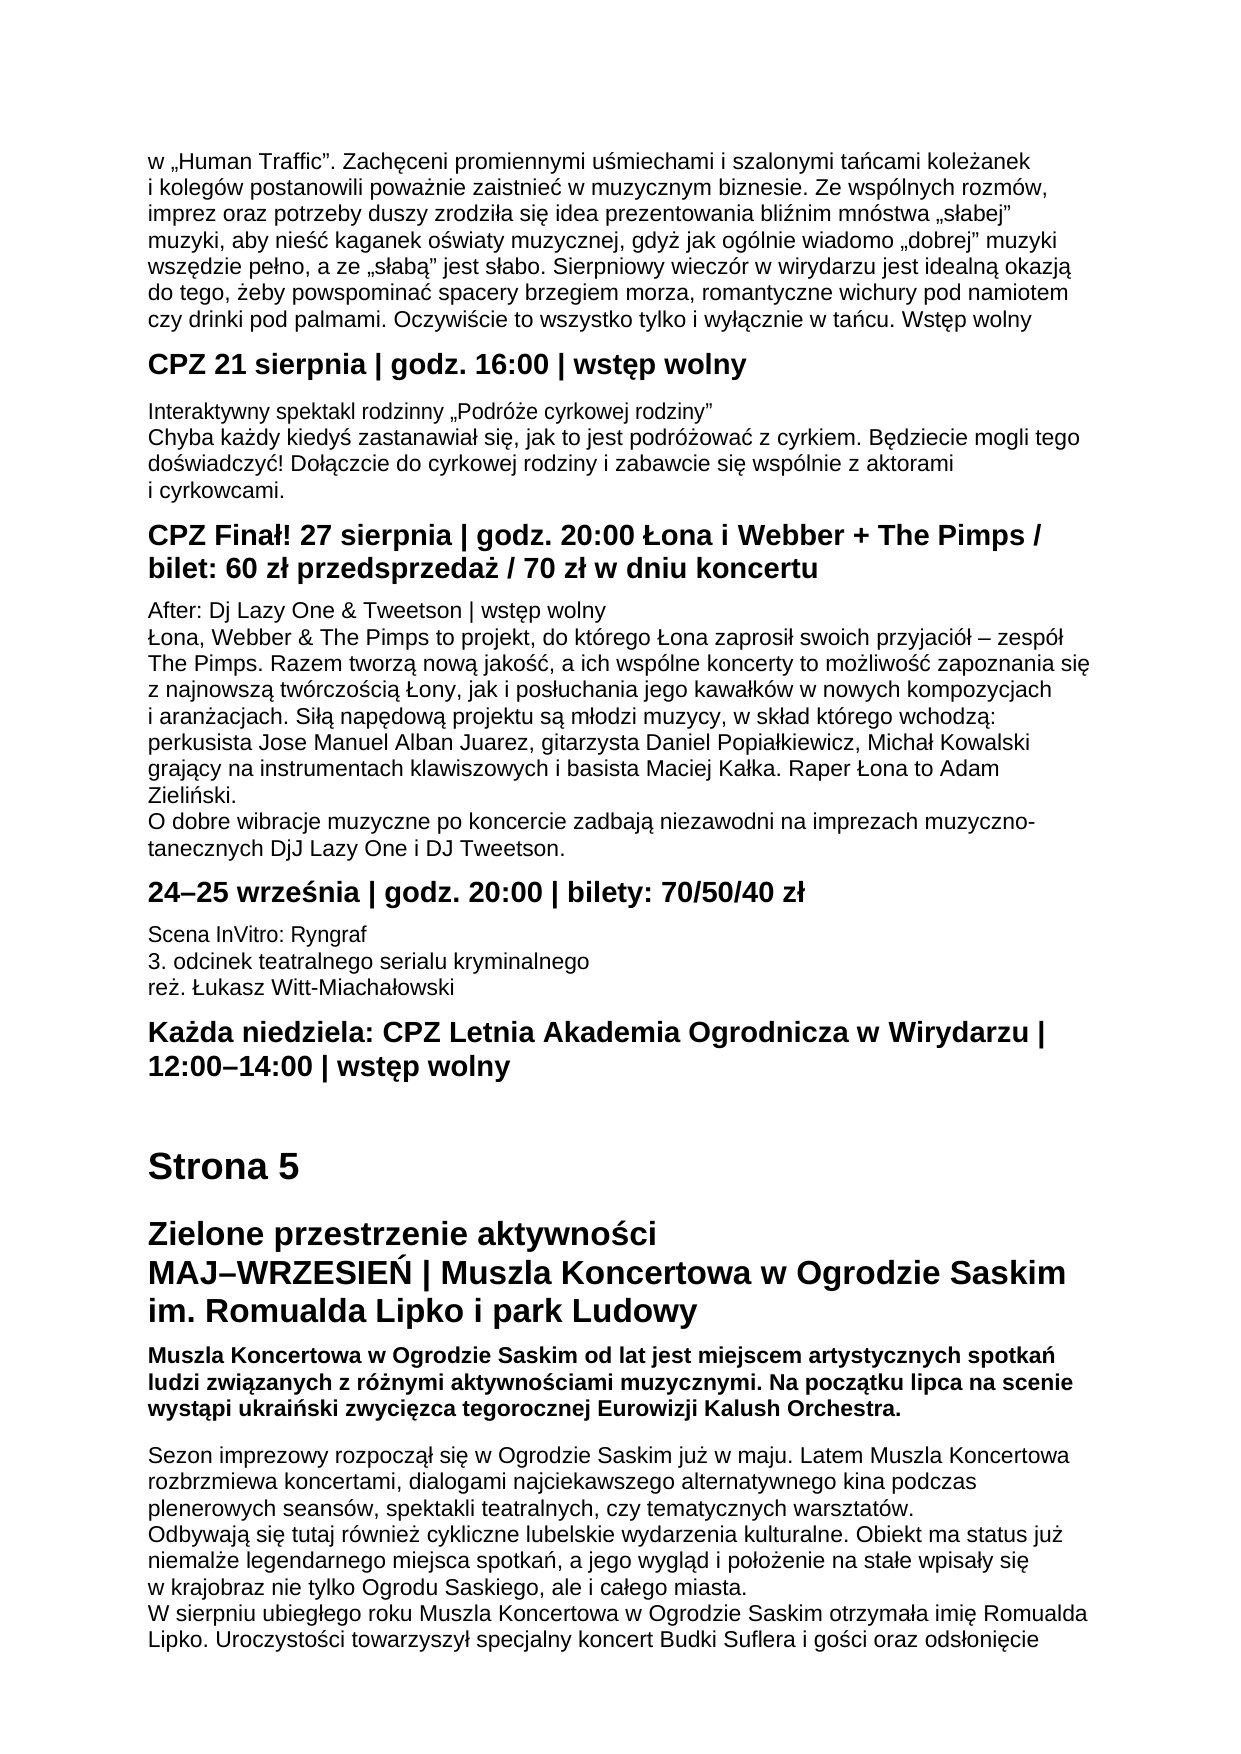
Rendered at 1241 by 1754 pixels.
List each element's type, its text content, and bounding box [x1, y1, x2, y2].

text O dobre wibracje muzyczne po koncercie zadbają niezawodni na imprezach muzyczno-tanecznych DjJ Lazy One i DJ Tweetson. [148, 808, 1093, 861]
text Scena InVitro: Ryngraf [148, 921, 1093, 948]
text After: Dj Lazy One & Tweetson | wstęp wolny [148, 597, 1093, 624]
text Interaktywny spektakl rodzinny „Podróże cyrkowej rodziny” [148, 398, 1093, 424]
text Muszla Koncertowa w Ogrodzie Saskim od lat jest miejscem artystycznych spotkań ludzi związanych z różnymi aktywnościami muzycznymi. Na początku lipca na scenie wystąpi ukraiński zwycięzca tegorocznej Eurowizji Kalush Orchestra. [148, 1342, 1093, 1421]
text 3. odcinek teatralnego serialu kryminalnego [148, 948, 1093, 974]
subtitle Zielone przestrzenie aktywności [148, 1214, 1093, 1253]
text reż. Łukasz Witt-Miachałowski [148, 974, 1093, 1001]
subtitle CPZ Finał! 27 sierpnia | godz. 20:00 Łona i Webber + The Pimps / bilet: 60 zł przedsprzedaż / 70 zł w dniu koncertu [148, 518, 1093, 585]
subtitle 24–25 września | godz. 20:00 | bilety: 70/50/40 zł [148, 875, 1093, 909]
subtitle Strona 5 [148, 1144, 1093, 1187]
text Chyba każdy kiedyś zastanawiał się, jak to jest podróżować z cyrkiem. Będziecie mogli tego doświadczyć! Dołączcie do cyrkowej rodziny i zabawcie się wspólnie z aktorami i cyrkowcami. [148, 424, 1093, 503]
text W sierpniu ubiegłego roku Muszla Koncertowa w Ogrodzie Saskim otrzymała imię Romualda Lipko. Uroczystości towarzyszył specjalny koncert Budki Suflera i gości oraz odsłonięcie [148, 1600, 1093, 1653]
subtitle CPZ 21 sierpnia | godz. 16:00 | wstęp wolny [148, 347, 1093, 380]
subtitle MAJ–WRZESIEŃ | Muszla Koncertowa w Ogrodzie Saskim im. Romualda Lipko i park Ludowy [148, 1253, 1093, 1330]
text Sezon imprezowy rozpoczął się w Ogrodzie Saskim już w maju. Latem Muszla Koncertowa rozbrzmiewa koncertami, dialogami najciekawszego alternatywnego kina podczas plenerowych seansów, spektakli teatralnych, czy tematycznych warsztatów. [148, 1442, 1093, 1521]
subtitle Każda niedziela: CPZ Letnia Akademia Ogrodnicza w Wirydarzu | 12:00–14:00 | wstęp wolny [148, 1015, 1093, 1082]
text Odbywają się tutaj również cykliczne lubelskie wydarzenia kulturalne. Obiekt ma status już niemalże legendarnego miejsca spotkań, a jego wygląd i położenie na stałe wpisały się w krajobraz nie tylko Ogrodu Saskiego, ale i całego miasta. [148, 1521, 1093, 1600]
text w „Human Traffic”. Zachęceni promiennymi uśmiechami i szalonymi tańcami koleżanek i kolegów postanowili poważnie zaistnieć w muzycznym biznesie. Ze wspólnych rozmów, imprez oraz potrzeby duszy zrodziła się idea prezentowania bliźnim mnóstwa „słabej” muzyki, aby nieść kaganek oświaty muzycznej, gdyż jak ogólnie wiadomo „dobrej” muzyki wszędzie pełno, a ze „słabą” jest słabo. Sierpniowy wieczór w wirydarzu jest idealną okazją do tego, żeby powspominać spacery brzegiem morza, romantyczne wichury pod namiotem czy drinki pod palmami. Oczywiście to wszystko tylko i wyłącznie w tańcu. Wstęp wolny [148, 148, 1093, 332]
text Łona, Webber & The Pimps to projekt, do którego Łona zaprosił swoich przyjaciół – zespół The Pimps. Razem tworzą nową jakość, a ich wspólne koncerty to możliwość zapoznania się z najnowszą twórczością Łony, jak i posłuchania jego kawałków w nowych kompozycjach i aranżacjach. Siłą napędową projektu są młodzi muzycy, w skład którego wchodzą: perkusista Jose Manuel Alban Juarez, gitarzysta Daniel Popiałkiewicz, Michał Kowalski grający na instrumentach klawiszowych i basista Maciej Kałka. Raper Łona to Adam Zieliński. [148, 624, 1093, 808]
